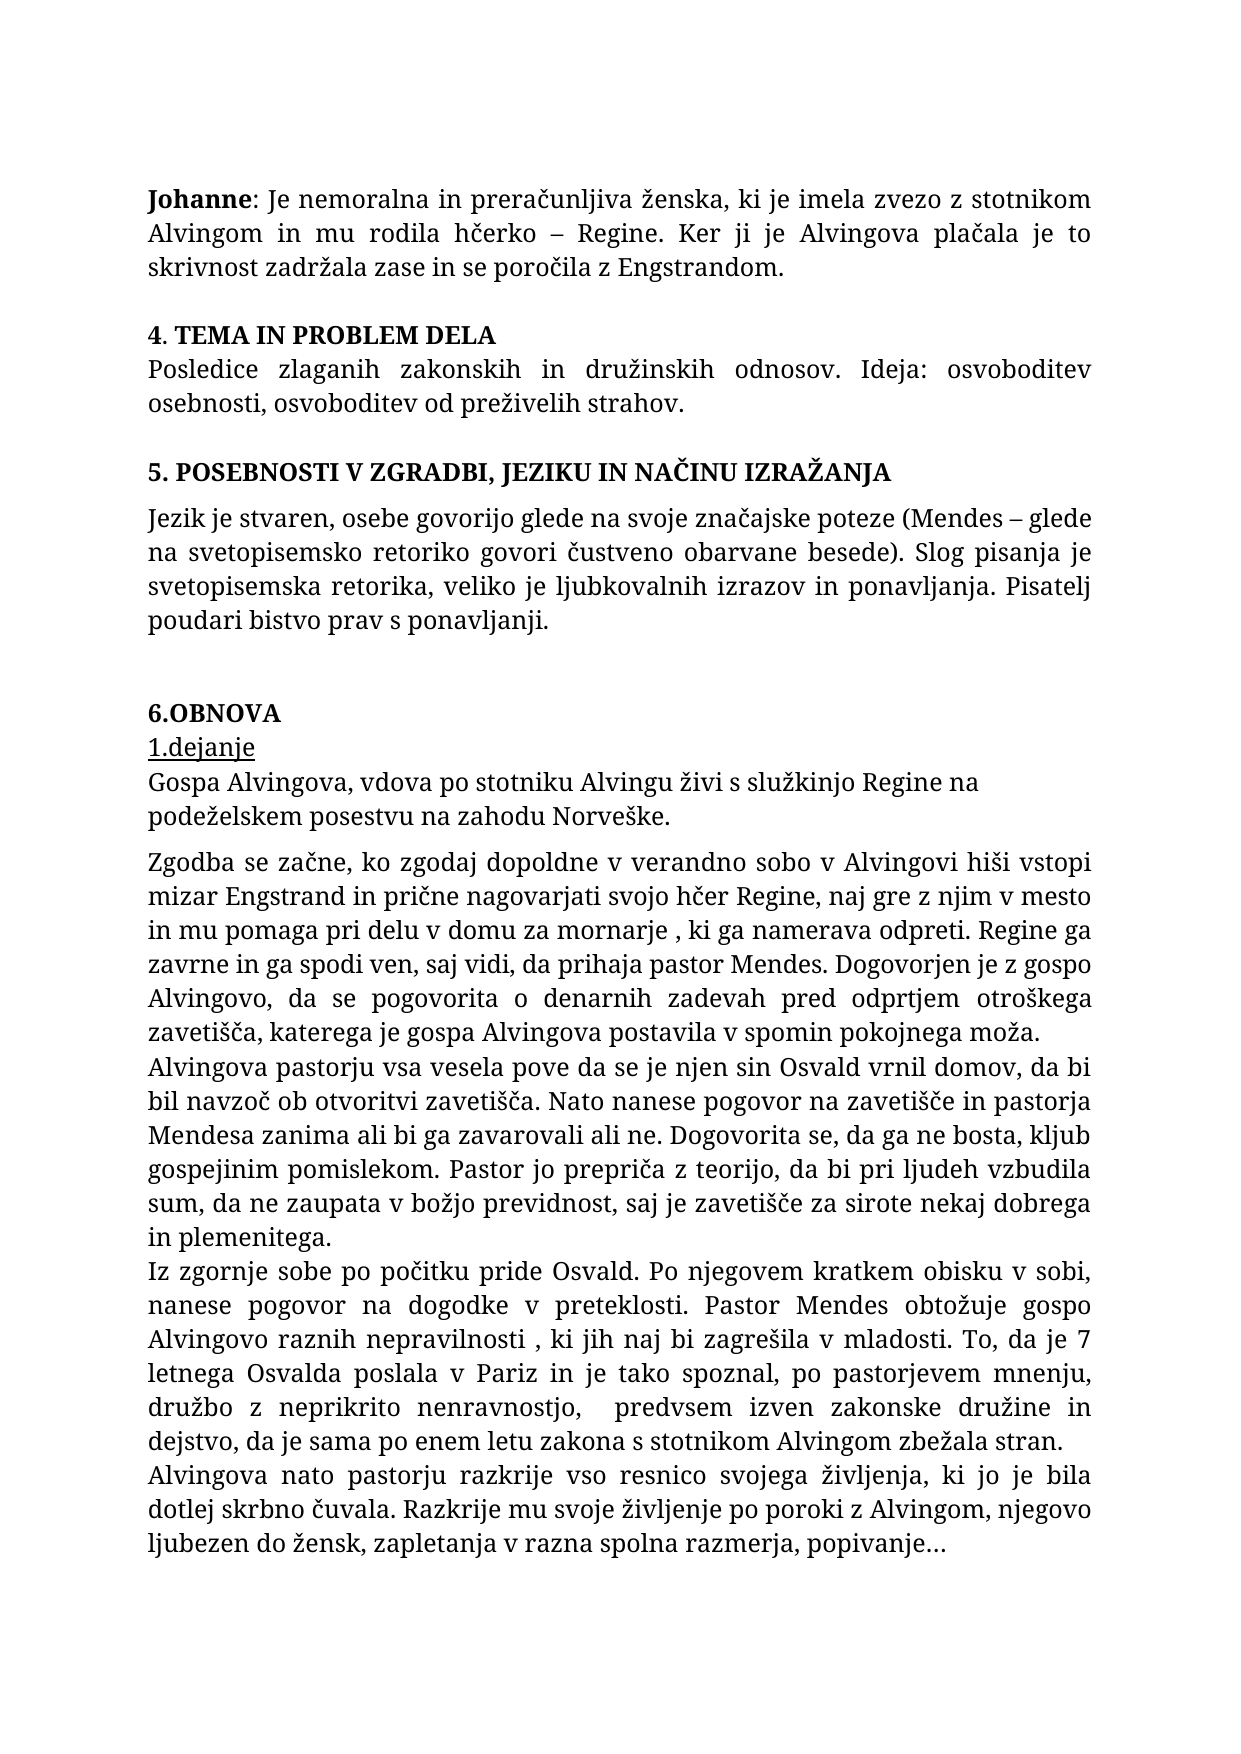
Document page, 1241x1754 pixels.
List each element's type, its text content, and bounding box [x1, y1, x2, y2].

text 6.OBNOVA [148, 696, 1093, 730]
text 1.dejanje [148, 730, 1093, 764]
text 4. TEMA IN PROBLEM DELA [148, 318, 1093, 352]
text Iz zgornje sobe po počitku pride Osvald. Po njegovem kratkem obisku v sobi, nanese pogovor na dogodke v preteklosti. Pastor Mendes obtožuje gospo Alvingovo raznih nepravilnosti , ki jih naj bi zagrešila v mladosti. To, da je 7 letnega Osvalda poslala v Pariz in je tako spoznal, po pastorjevem mnenju, družbo z neprikrito nenravnostjo, predvsem izven zakonske družine in dejstvo, da je sama po enem letu zakona s stotnikom Alvingom zbežala stran. [148, 1253, 1093, 1458]
text Alvingova pastorju vsa vesela pove da se je njen sin Osvald vrnil domov, da bi bil navzoč ob otvoritvi zavetišča. Nato nanese pogovor na zavetišče in pastorja Mendesa zanima ali bi ga zavarovali ali ne. Dogovorita se, da ga ne bosta, kljub gospejinim pomislekom. Pastor jo prepriča z teorijo, da bi pri ljudeh vzbudila sum, da ne zaupata v božjo previdnost, saj je zavetišče za sirote nekaj dobrega in plemenitega. [148, 1049, 1093, 1253]
text Jezik je stvaren, osebe govorijo glede na svoje značajske poteze (Mendes – glede na svetopisemsko retoriko govori čustveno obarvane besede). Slog pisanja je svetopisemska retorika, veliko je ljubkovalnih izrazov in ponavljanja. Pisatelj poudari bistvo prav s ponavljanji. [148, 501, 1093, 637]
text Zgodba se začne, ko zgodaj dopoldne v verandno sobo v Alvingovi hiši vstopi mizar Engstrand in prične nagovarjati svojo hčer Regine, naj gre z njim v mesto in mu pomaga pri delu v domu za mornarje , ki ga namerava odpreti. Regine ga zavrne in ga spodi ven, saj vidi, da prihaja pastor Mendes. Dogovorjen je z gospo Alvingovo, da se pogovorita o denarnih zadevah pred odprtjem otroškega zavetišča, katerega je gospa Alvingova postavila v spomin pokojnega moža. [148, 845, 1093, 1049]
text Johanne: Je nemoralna in preračunljiva ženska, ki je imela zvezo z stotnikom Alvingom in mu rodila hčerko – Regine. Ker ji je Alvingova plačala je to skrivnost zadržala zase in se poročila z Engstrandom. [148, 182, 1093, 284]
text Alvingova nato pastorju razkrije vso resnico svojega življenja, ki jo je bila dotlej skrbno čuvala. Razkrije mu svoje življenje po poroki z Alvingom, njegovo ljubezen do žensk, zapletanja v razna spolna razmerja, popivanje… [148, 1458, 1093, 1560]
text Posledice zlaganih zakonskih in družinskih odnosov. Ideja: osvoboditev osebnosti, osvoboditev od preživelih strahov. [148, 352, 1093, 420]
text 5. POSEBNOSTI V ZGRADBI, JEZIKU IN NAČINU IZRAŽANJA [148, 454, 1093, 488]
text Gospa Alvingova, vdova po stotniku Alvingu živi s služkinjo Regine na podeželskem posestvu na zahodu Norveške. [148, 764, 1093, 832]
